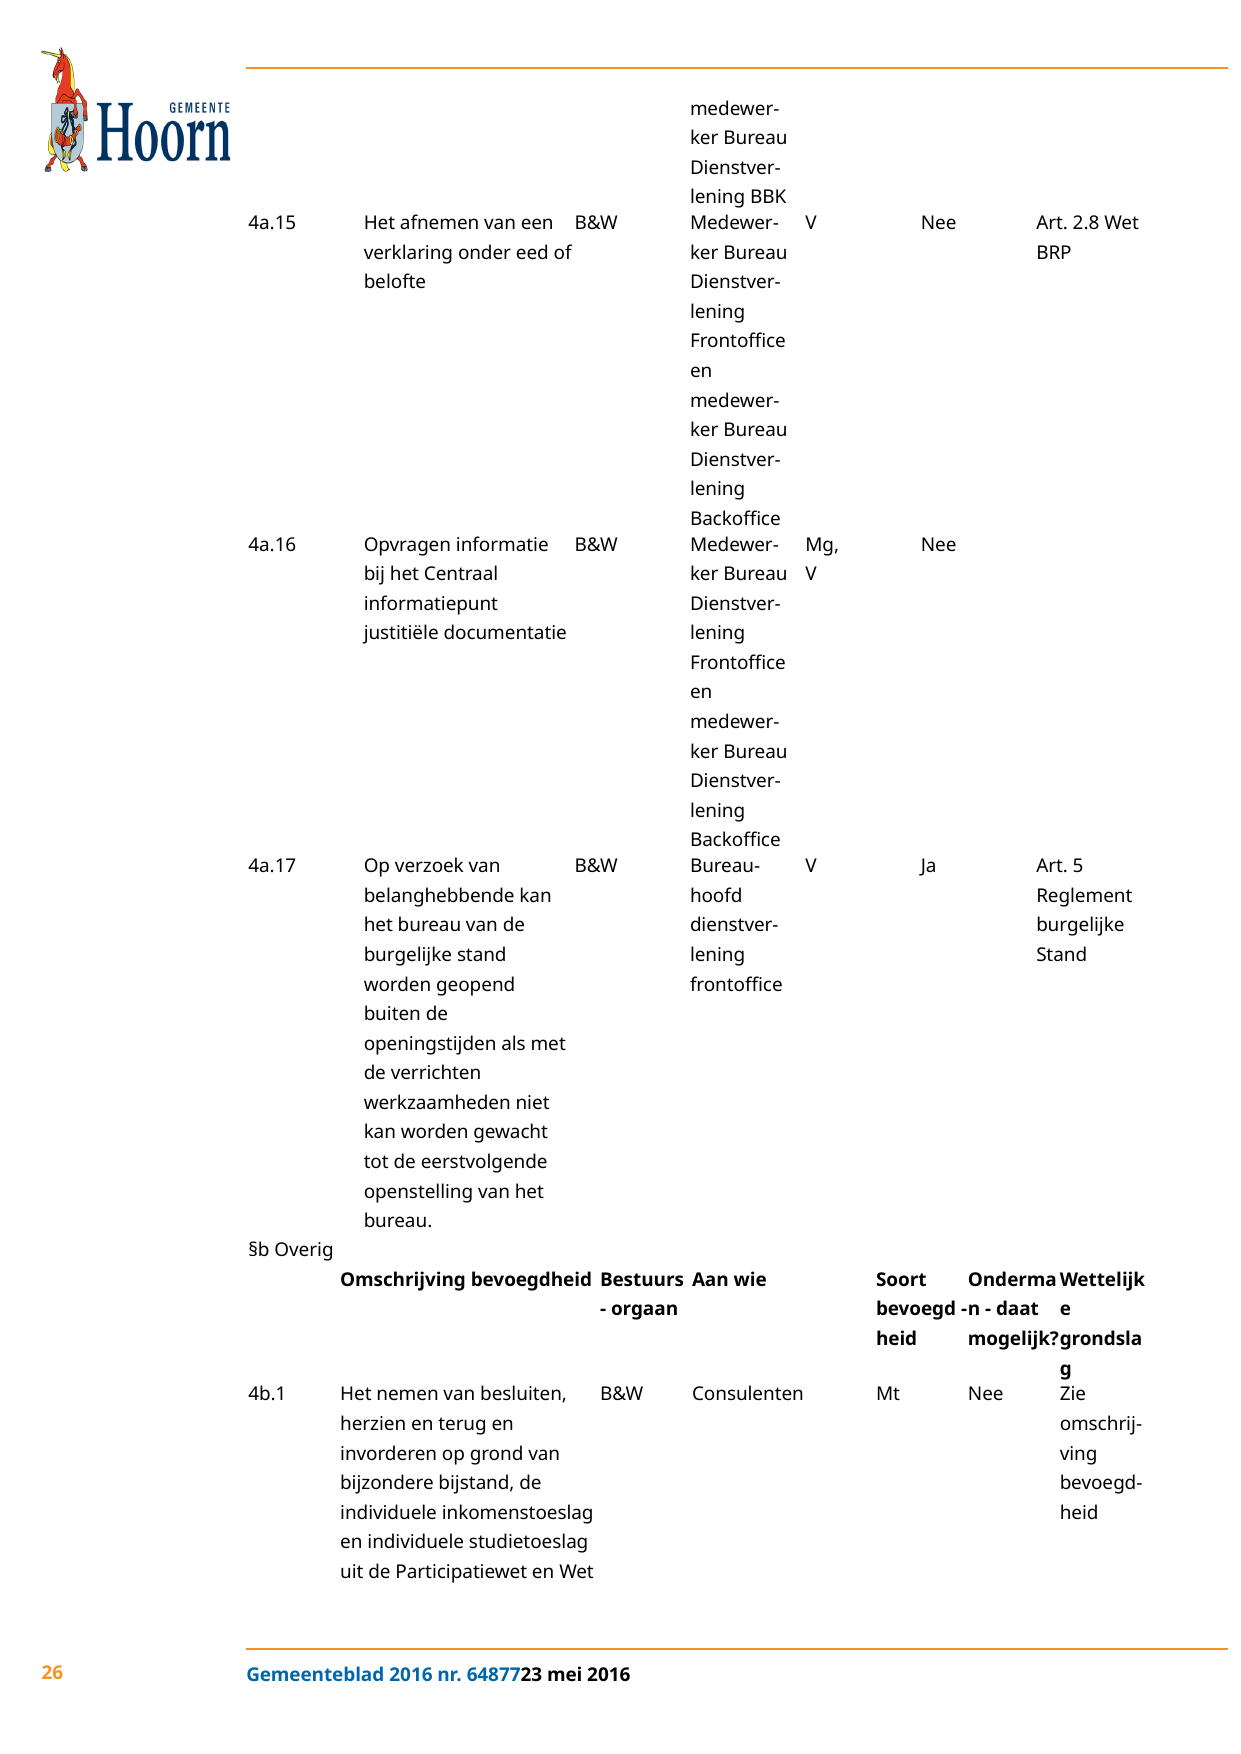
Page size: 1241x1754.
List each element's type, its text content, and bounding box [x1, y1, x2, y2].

table_cell 4a.16 [248, 531, 363, 852]
table_cell [364, 95, 574, 209]
table_cell Art. 2.8 Wet BRP [1036, 209, 1152, 531]
table_cell Nee [921, 209, 1036, 531]
table_cell B&W [574, 853, 690, 1233]
table_cell medewer-ker Bureau Dienstver-lening BBK [690, 95, 805, 209]
table_cell [805, 95, 921, 209]
table_cell Nee [921, 531, 1036, 852]
table_header Bestuurs - orgaan [600, 1266, 692, 1381]
table_cell Medewer-ker Bureau Dienstver-lening Frontoffice en medewer-ker Bureau Dienstver-lening Backoffice [690, 209, 805, 531]
table_cell [1036, 531, 1152, 852]
table_cell 4b.1 [248, 1381, 340, 1584]
table_cell Bureau-hoofd dienstver-lening frontoffice [690, 853, 805, 1233]
table_cell [1036, 95, 1152, 209]
table_cell B&W [574, 209, 690, 531]
table_header Onderman - daat mogelijk? [968, 1266, 1059, 1381]
table_cell Consulenten [692, 1381, 876, 1584]
table_cell [921, 95, 1036, 209]
table_cell Medewer-ker Bureau Dienstver-lening Frontoffice en medewer-ker Bureau Dienstver-lening Backoffice [690, 531, 805, 852]
table_cell Ja [921, 853, 1036, 1233]
table_cell [574, 95, 690, 209]
table_cell Op verzoek van belanghebbende kan het bureau van de burgelijke stand worden geopend buiten de openingstijden als met de verrichten werkzaamheden niet kan worden gewacht tot de eerstvolgende openstelling van het bureau. [364, 853, 574, 1233]
table_cell Nee [968, 1381, 1059, 1584]
table_cell 4a.17 [248, 853, 363, 1233]
table_cell B&W [574, 531, 690, 852]
table_cell Opvragen informatie bij het Centraal informatiepunt justitiële documentatie [364, 531, 574, 852]
table_cell [248, 95, 363, 209]
table_cell Het nemen van besluiten, herzien en terug en invorderen op grond van bijzondere bijstand, de individuele inkomenstoeslag en individuele studietoeslag uit de Participatiewet en Wet [340, 1381, 600, 1584]
table_header [248, 1266, 340, 1381]
table_header Soort bevoegd - heid [876, 1266, 968, 1381]
table_cell 4a.15 [248, 209, 363, 531]
text §b Overig [248, 1236, 1152, 1262]
table_cell V [805, 853, 921, 1233]
table_cell Mg, V [805, 531, 921, 852]
table_header Wettelijke grondslag [1060, 1266, 1152, 1381]
table_header Omschrijving bevoegdheid [340, 1266, 600, 1381]
table_cell Zie omschrij-ving bevoegd-heid [1060, 1381, 1152, 1584]
table_cell Art. 5 Reglement burgelijke Stand [1036, 853, 1152, 1233]
table_cell V [805, 209, 921, 531]
table_header Aan wie [692, 1266, 876, 1381]
table_cell Het afnemen van een verklaring onder eed of belofte [364, 209, 574, 531]
picture [41, 47, 231, 172]
table_cell B&W [600, 1381, 692, 1584]
table_cell Mt [876, 1381, 968, 1584]
